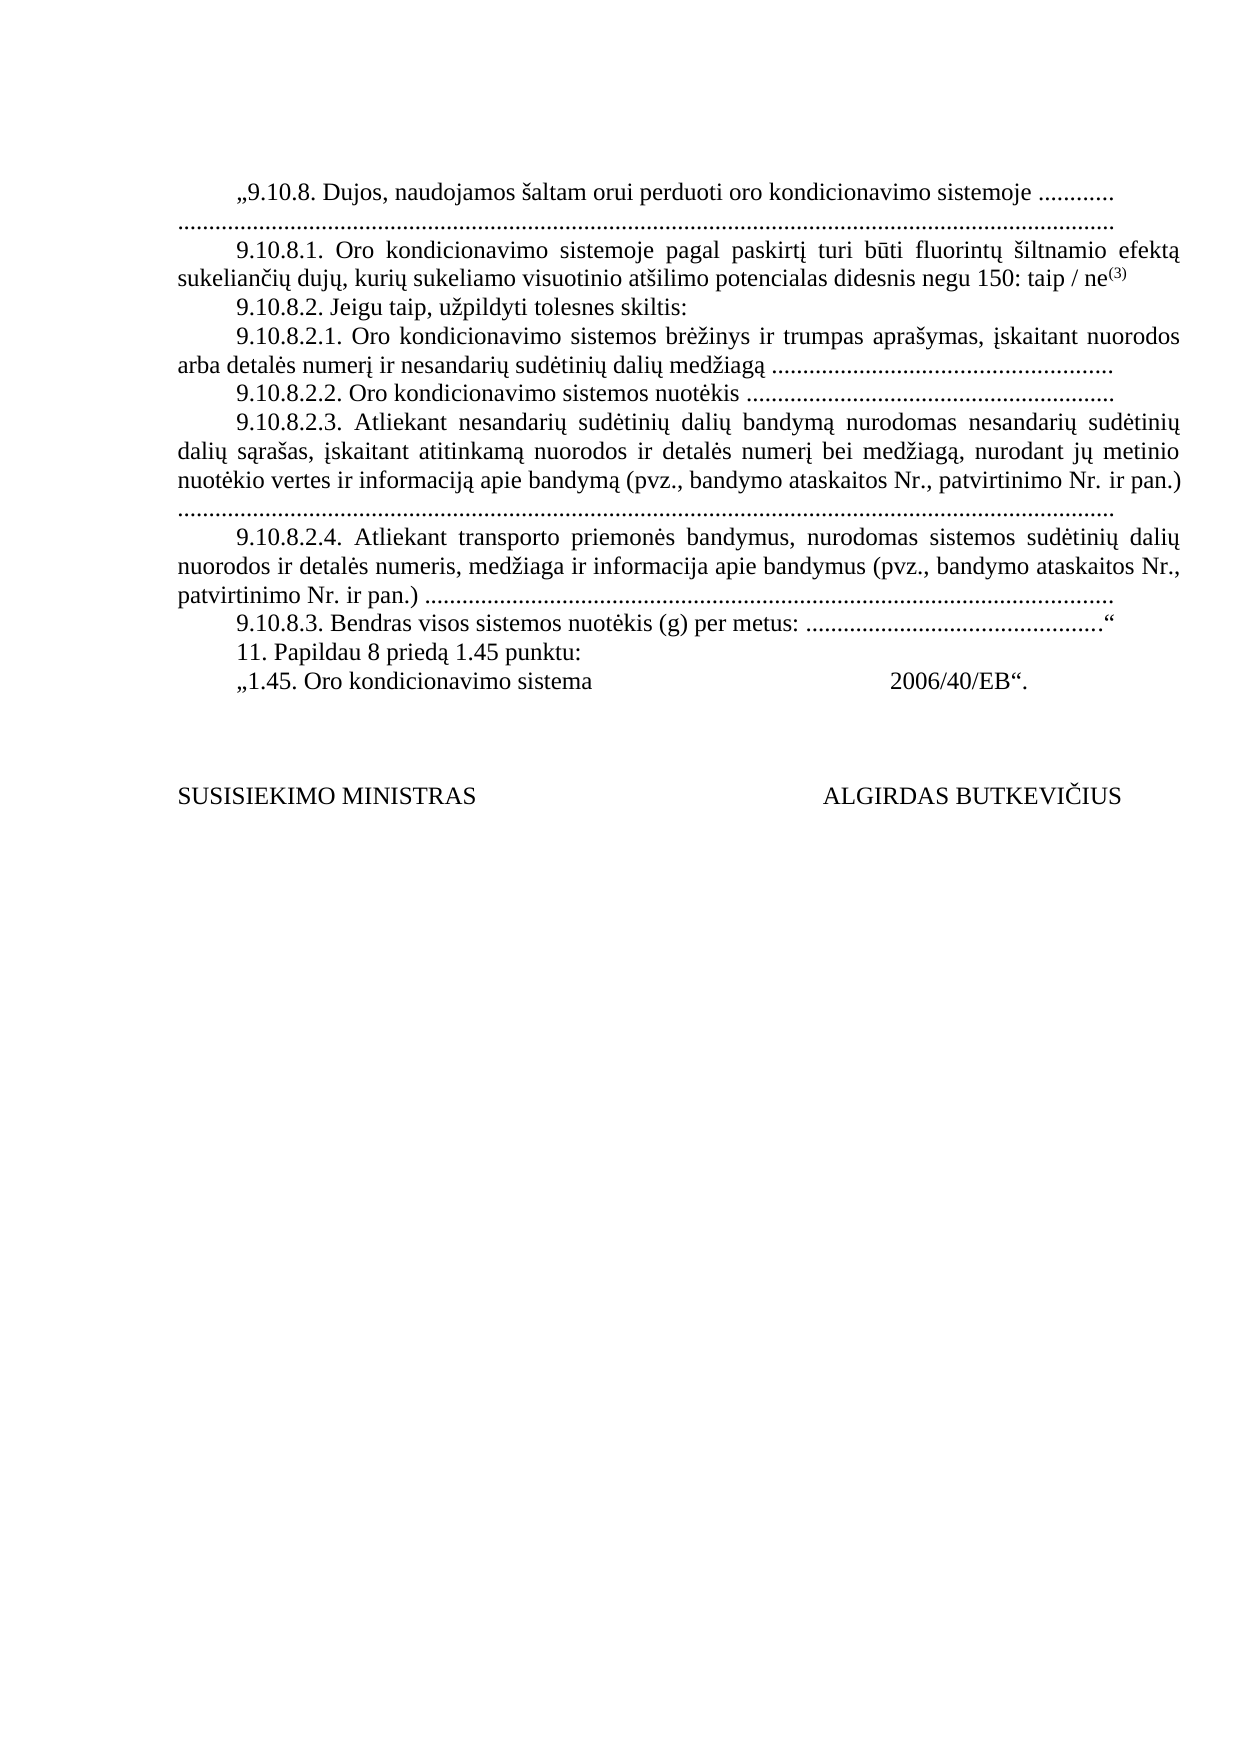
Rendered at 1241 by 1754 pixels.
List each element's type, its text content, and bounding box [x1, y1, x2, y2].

text „9.10.8. Dujos, naudojamos šaltam orui perduoti oro kondicionavimo sistemoje [177, 177, 1181, 206]
text 9.10.8.2.1. Oro kondicionavimo sistemos brėžinys ir trumpas aprašymas, įskaitant nuorodos arba detalės numerį ir nesandarių sudėtinių dalių medžiagą [177, 321, 1181, 378]
text 9.10.8.3. Bendras visos sistemos nuotėkis (g) per metus: .“ [177, 608, 1181, 637]
text 9.10.8.2.2. Oro kondicionavimo sistemos nuotėkis [177, 378, 1181, 407]
text Susisiekimo ministras Algirdas Butkevičius [177, 781, 1181, 810]
text . [177, 206, 1181, 235]
text 11. Papildau 8 priedą 1.45 punktu: [177, 637, 1181, 666]
text 9.10.8.2.3. Atliekant nesandarių sudėtinių dalių bandymą nurodomas nesandarių sudėtinių dalių sąrašas, įskaitant atitinkamą nuorodos ir detalės numerį bei medžiagą, nurodant jų metinio nuotėkio vertes ir informaciją apie bandymą (pvz., bandymo ataskaitos Nr., patvirtinimo Nr. ir pan.) [177, 407, 1181, 522]
text 9.10.8.2.4. Atliekant transporto priemonės bandymus, nurodomas sistemos sudėtinių dalių nuorodos ir detalės numeris, medžiaga ir informacija apie bandymus (pvz., bandymo ataskaitos Nr., patvirtinimo Nr. ir pan.) . [177, 522, 1181, 608]
text 9.10.8.1. Oro kondicionavimo sistemoje pagal paskirtį turi būti fluorintų šiltnamio efektą sukeliančių dujų, kurių sukeliamo visuotinio atšilimo potencialas didesnis negu 150: taip / ne(3) [177, 235, 1181, 292]
text „1.45. Oro kondicionavimo sistema 2006/40/EB“. [177, 666, 1181, 695]
text 9.10.8.2. Jeigu taip, užpildyti tolesnes skiltis: [177, 292, 1181, 321]
